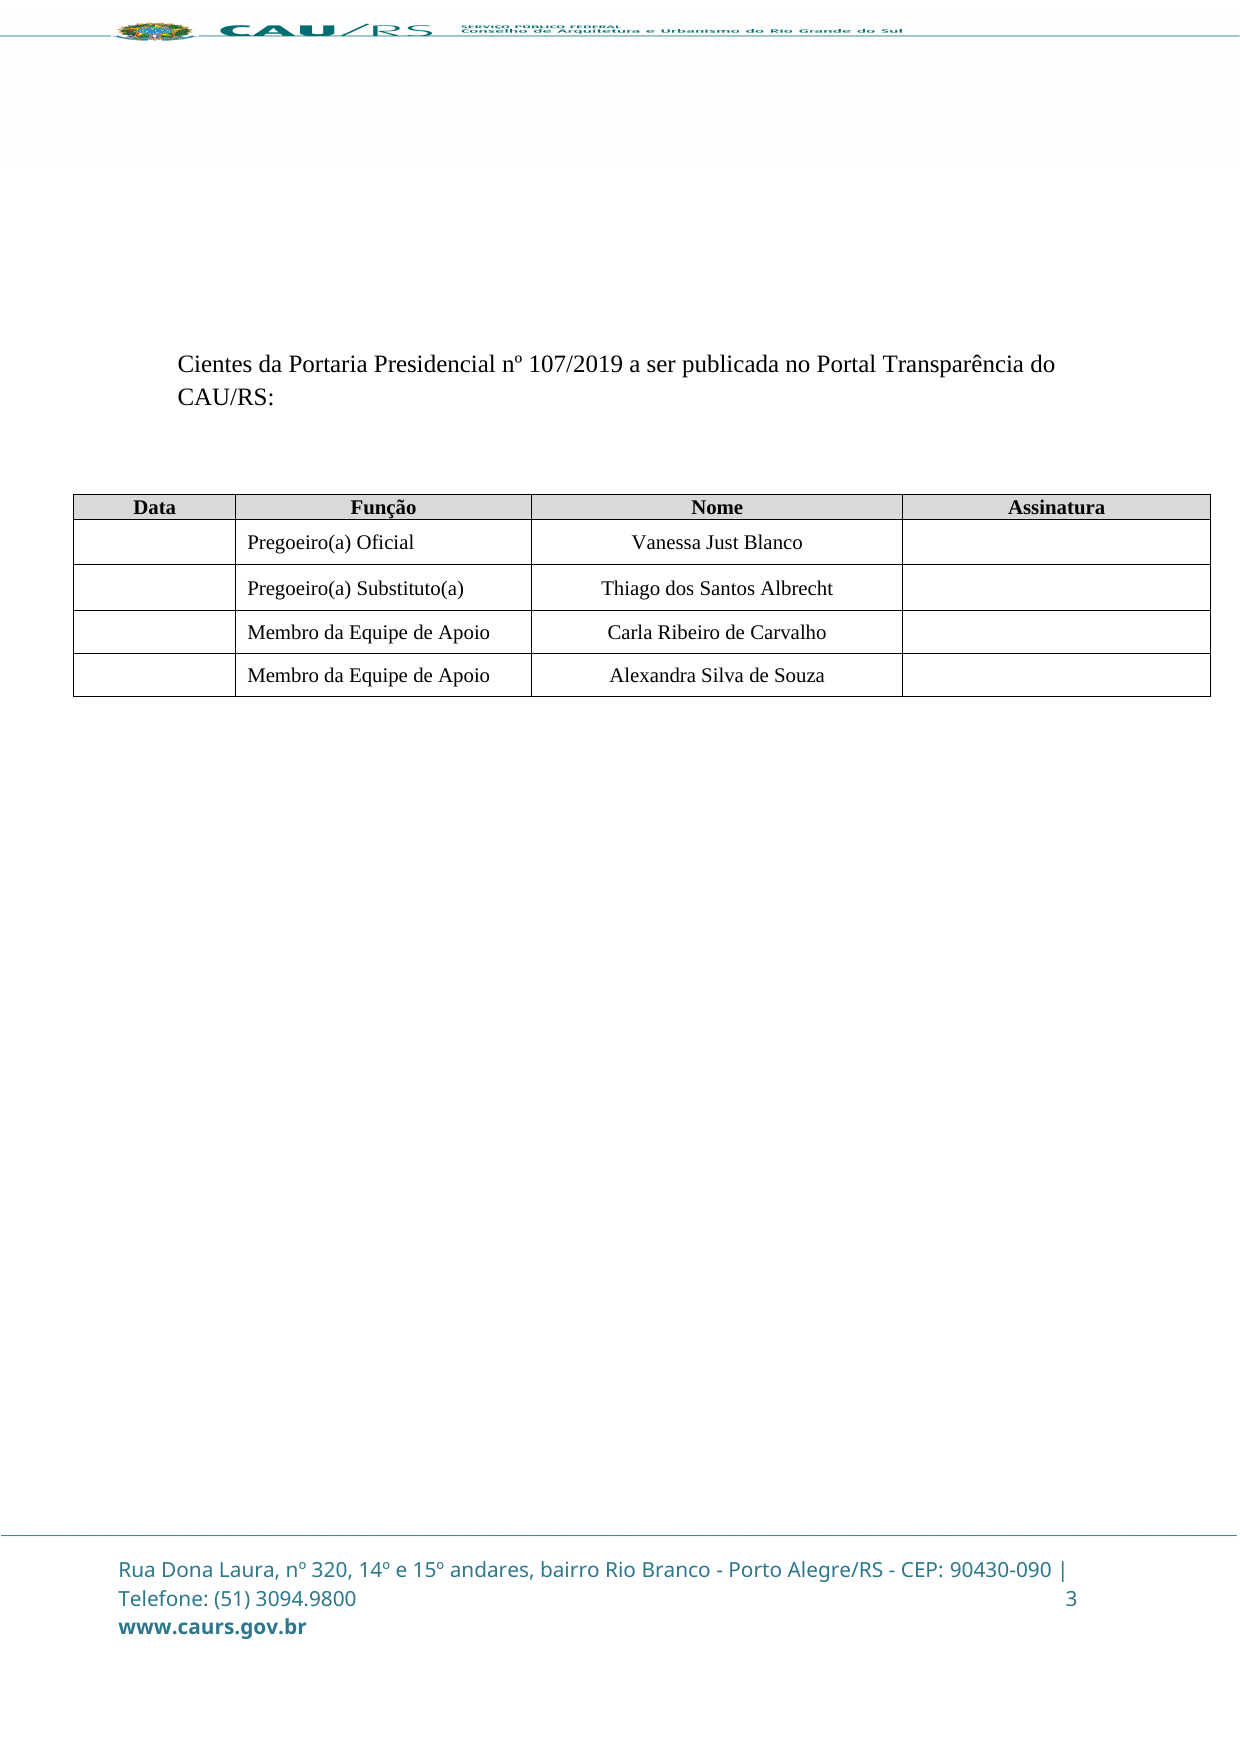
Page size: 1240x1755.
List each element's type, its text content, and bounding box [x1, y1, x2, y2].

table_cell Vanessa Just Blanco [532, 520, 902, 564]
table_cell Pregoeiro(a) Substituto(a) [236, 565, 531, 610]
table_cell Carla Ribeiro de Carvalho [532, 611, 902, 653]
table_header Nome [532, 495, 902, 519]
table_cell [74, 520, 235, 564]
table_header Função [236, 495, 531, 519]
table_cell Thiago dos Santos Albrecht [532, 565, 902, 610]
table_cell Pregoeiro(a) Oficial [236, 520, 531, 564]
table_cell Membro da Equipe de Apoio [236, 611, 531, 653]
table_cell [74, 565, 235, 610]
table_cell [903, 654, 1210, 696]
table_cell Alexandra Silva de Souza [532, 654, 902, 696]
table_header Data [74, 495, 235, 519]
table_cell [903, 611, 1210, 653]
text Cientes da Portaria Presidencial nº 107/2019 a ser publicada no Portal Transparência do CAU/RS: [177, 349, 1151, 411]
table_cell [903, 520, 1210, 564]
table_cell [903, 565, 1210, 610]
table_cell [74, 654, 235, 696]
table_cell Membro da Equipe de Apoio [236, 654, 531, 696]
table_cell [74, 611, 235, 653]
table_header Assinatura [903, 495, 1210, 519]
